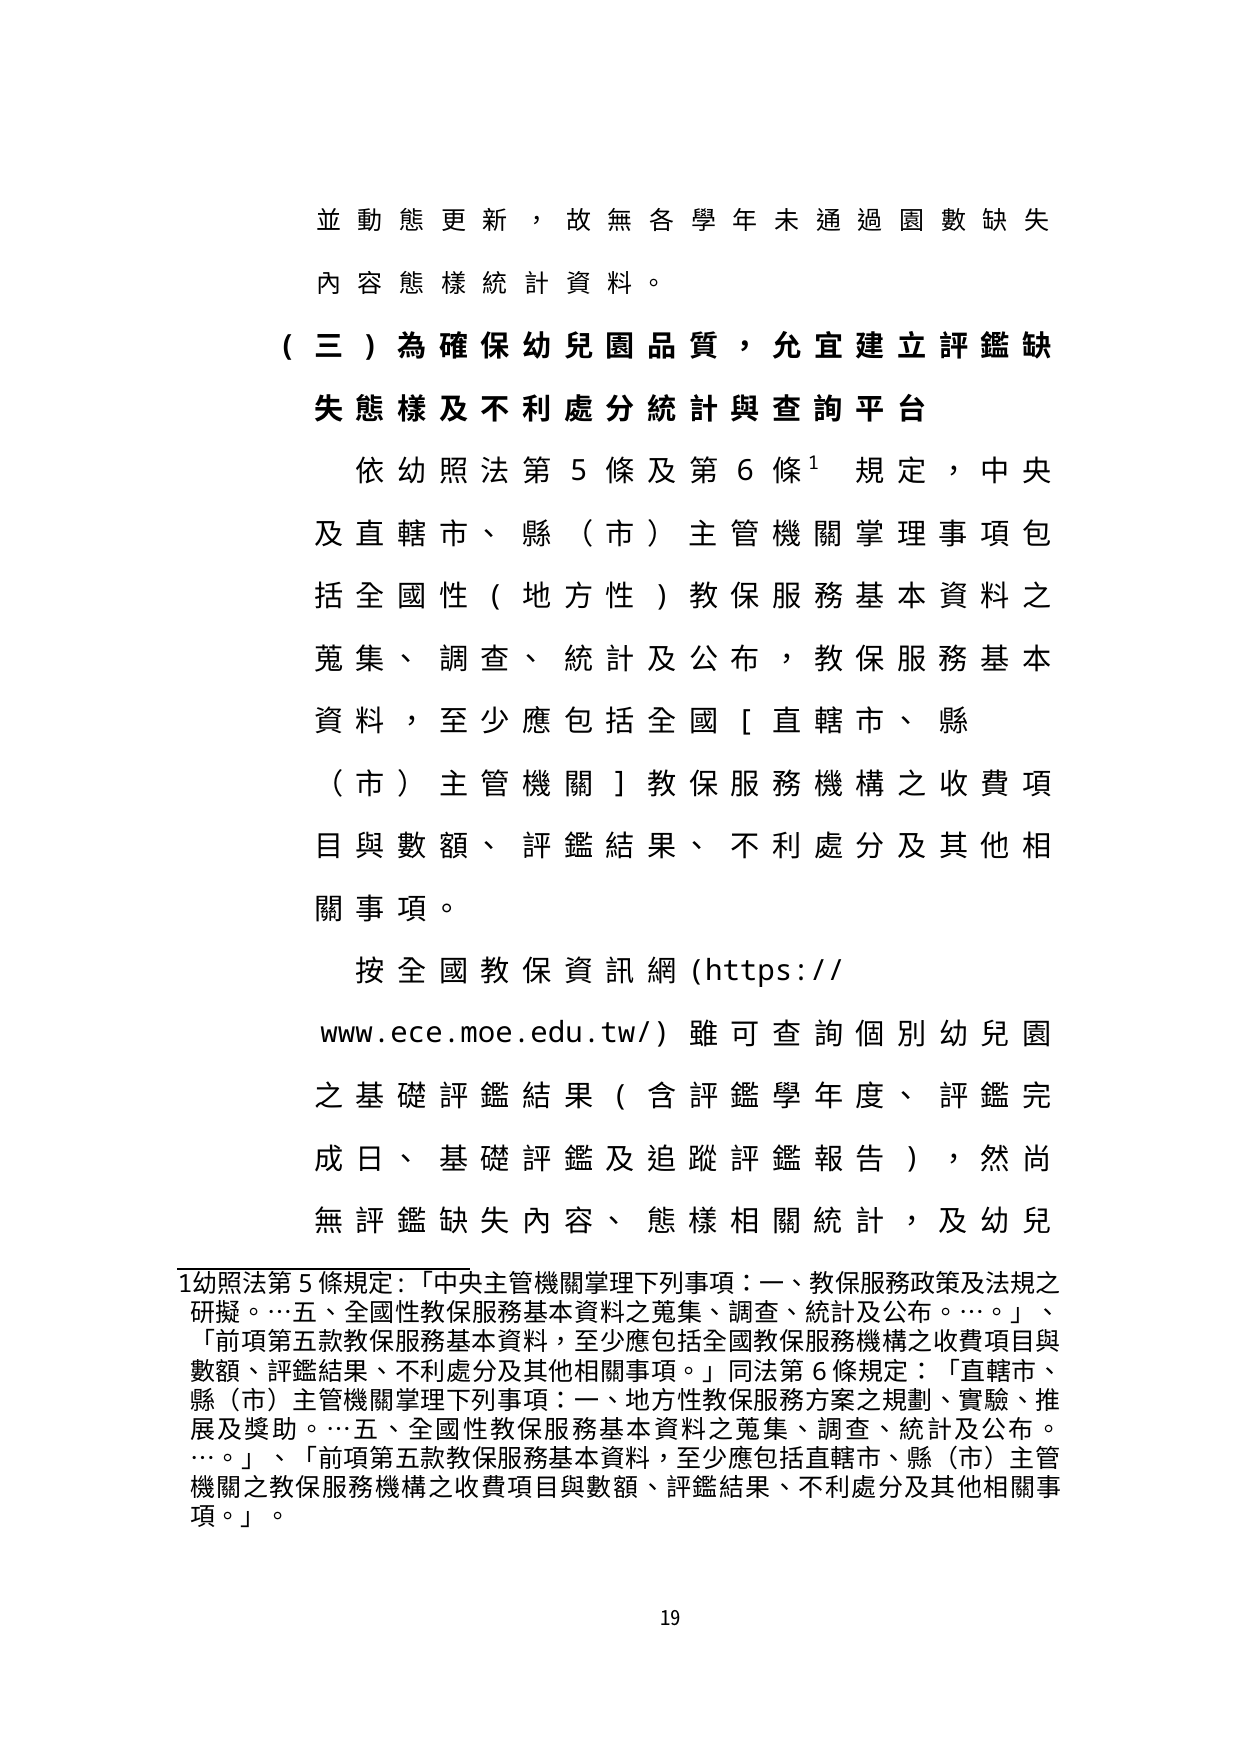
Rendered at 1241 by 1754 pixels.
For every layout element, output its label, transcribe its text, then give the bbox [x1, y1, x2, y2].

text 依幼照法第5條及第6條規定，中央及直轄市、縣（市）主管機關掌理事項包括全國性(地方性)教保服務基本資料之蒐集、調查、統計及公布，教保服務基本資料，至少應包括全國[直轄市、縣（市）主管機關]教保服務機構之收費項目與數額、評鑑結果、不利處分及其他相關事項。 [271, 427, 1058, 927]
text 按全國教保資訊網(https://www.ece.moe.edu.tw/)雖可查詢個別幼兒園之基礎評鑑結果(含評鑑學年度、評鑑完成日、基礎評鑑及追蹤評鑑報告)，然尚無評鑑缺失內容、態樣相關統計，及幼兒園歷年不利處分之統計資料。允宜建立評鑑缺失態樣及不利處分統計與查詢平台，以符合幼教法之相關規範並可作為各該主管機關管理、輔導及監督幼兒園以確保其服務品質之輔助。 [271, 927, 1058, 1240]
text (三)為確保幼兒園品質，允宜建立評鑑缺失態樣及不利處分統計與查詢平台 [242, 302, 1058, 427]
text 幼照法第5條規定:「中央主管機關掌理下列事項：一、教保服務政策及法規之研擬。…五、全國性教保服務基本資料之蒐集、調查、統計及公布。…。」、「前項第五款教保服務基本資料，至少應包括全國教保服務機構之收費項目與數額、評鑑結果、不利處分及其他相關事項。」同法第6條規定：「直轄市、縣（市）主管機關掌理下列事項：一、地方性教保服務方案之規劃、實驗、推展及獎助。…五、全國性教保服務基本資料之蒐集、調查、統計及公布。…。」、「前項第五款教保服務基本資料，至少應包括直轄市、縣（市）主管機關之教保服務機構之收費項目與數額、評鑑結果、不利處分及其他相關事項。」。 [177, 1269, 1063, 1532]
text 並動態更新，故無各學年未通過園數缺失內容態樣統計資料。 [259, 177, 1058, 302]
